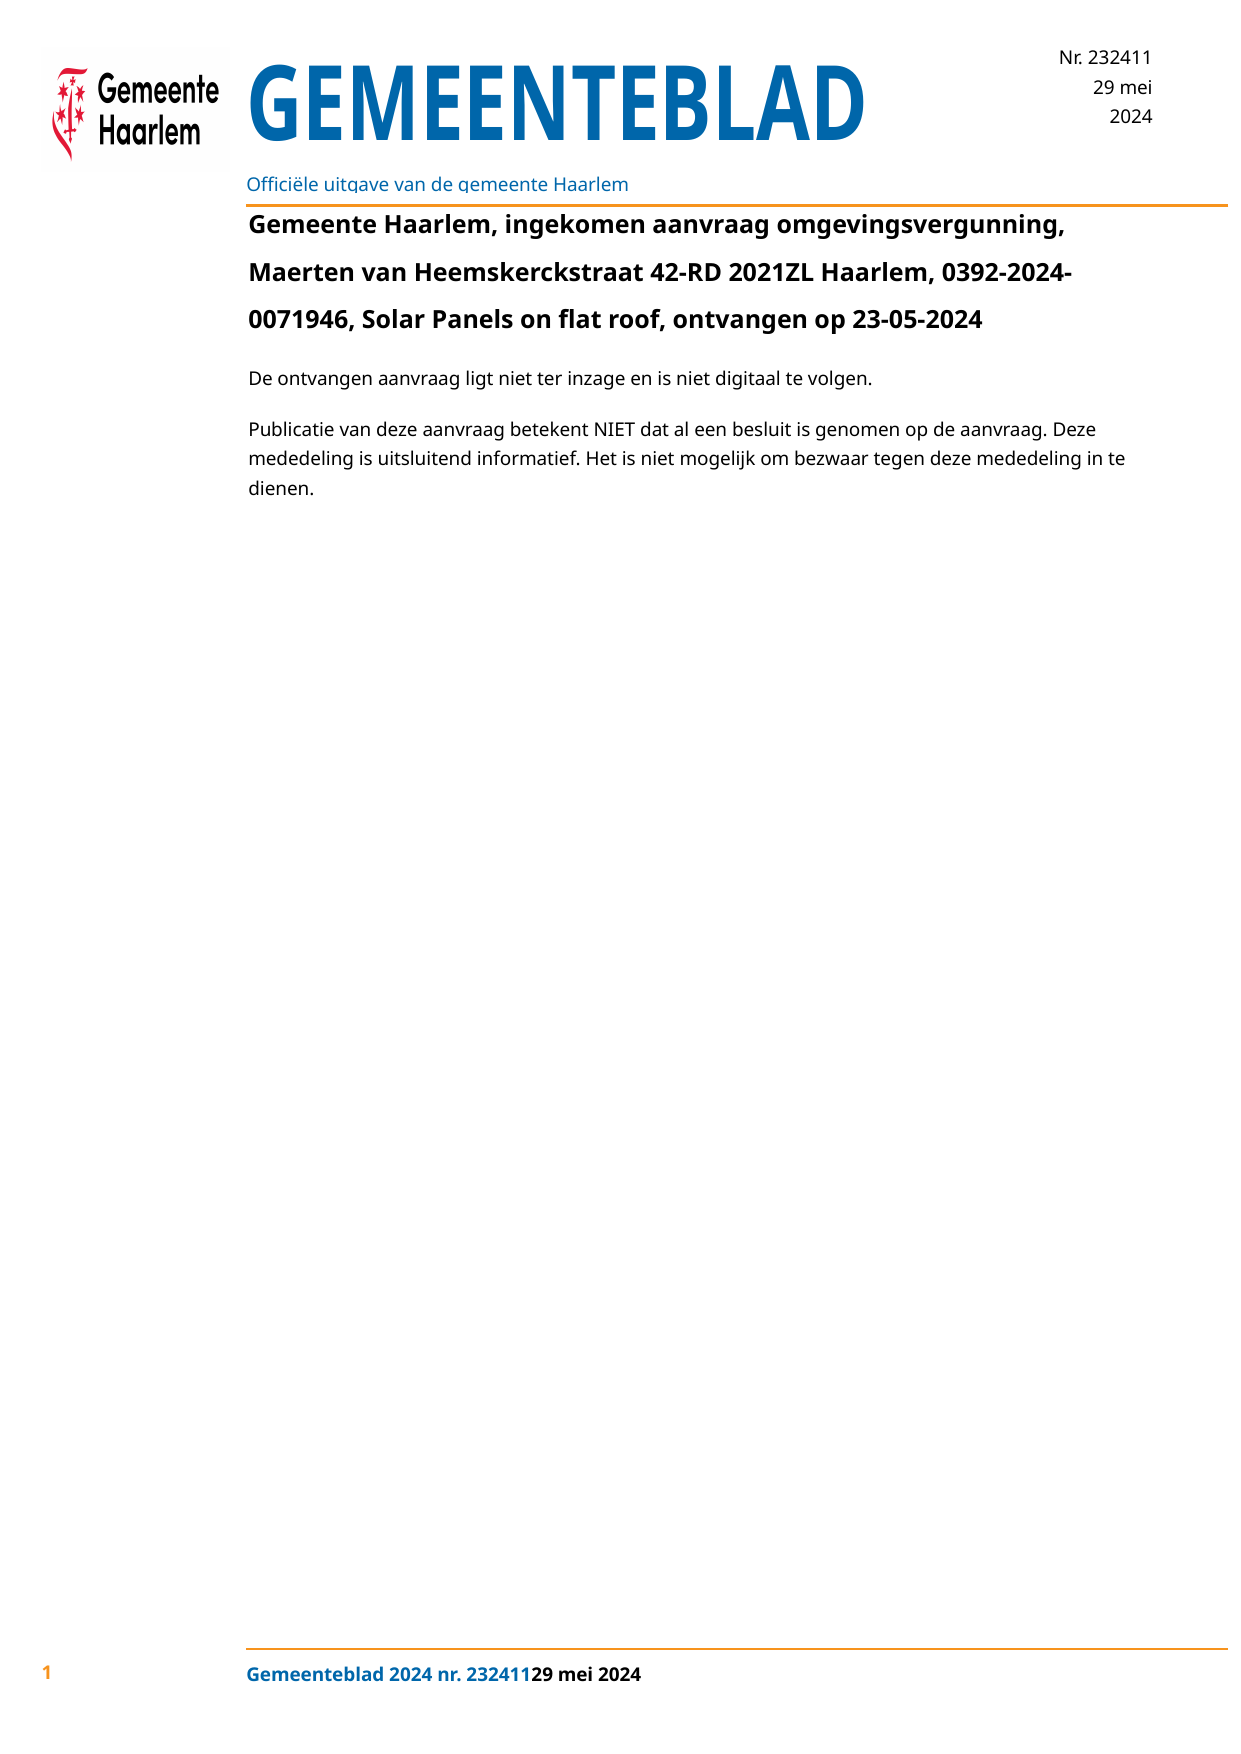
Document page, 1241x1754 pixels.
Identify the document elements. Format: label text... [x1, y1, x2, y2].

picture [41, 47, 231, 172]
text Gemeente Haarlem, ingekomen aanvraag omgevingsvergunning, Maerten van Heemskerckstraat 42-RD 2021ZL Haarlem, 0392-2024-0071946, Solar Panels on flat roof, ontvangen op 23-05-2024 [248, 207, 1152, 336]
text Publicatie van deze aanvraag betekent NIET dat al een besluit is genomen op de aanvraag. Deze mededeling is uitsluitend informatief. Het is niet mogelijk om bezwaar tegen deze mededeling in te dienen. [248, 416, 1152, 501]
text De ontvangen aanvraag ligt niet ter inzage en is niet digitaal te volgen. [248, 366, 1152, 391]
